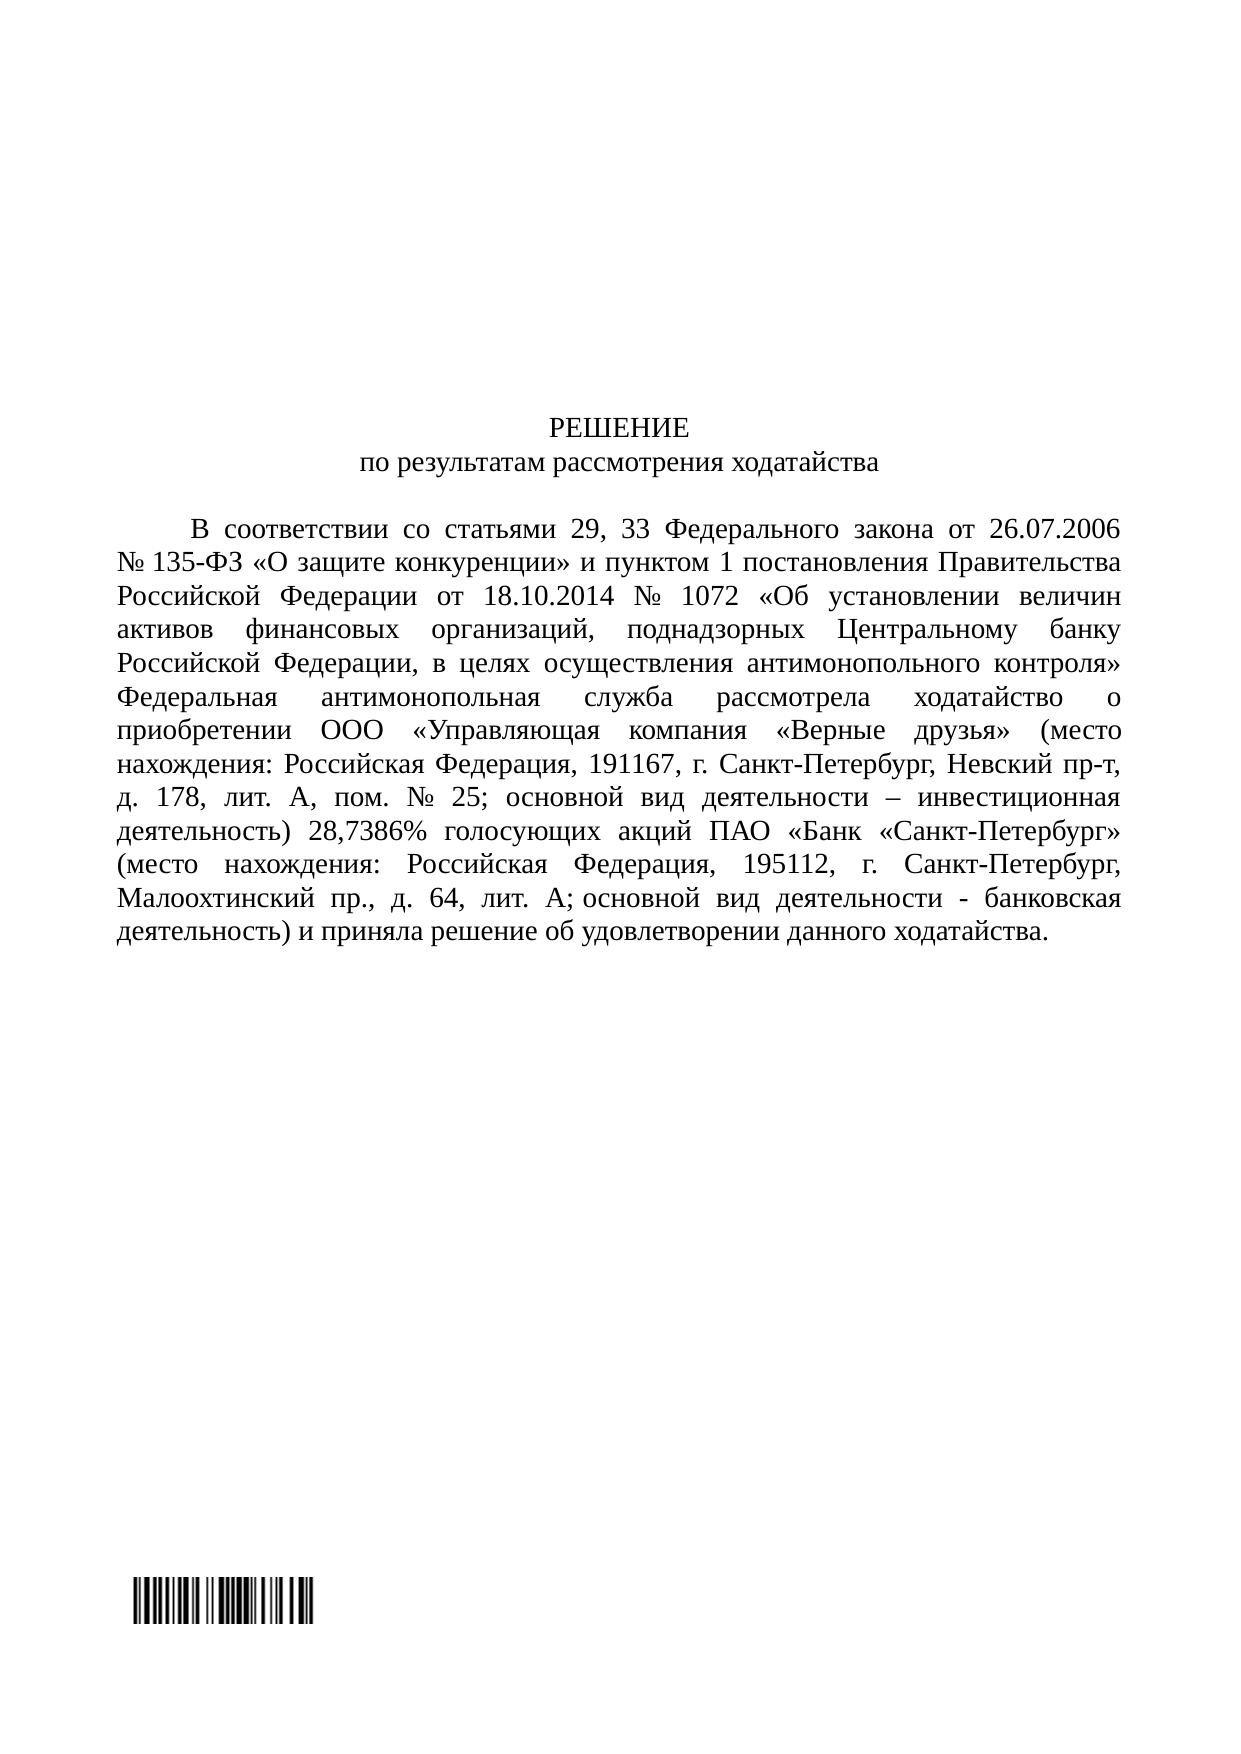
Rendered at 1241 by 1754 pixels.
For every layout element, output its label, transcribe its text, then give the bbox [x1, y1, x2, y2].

text В соответствии со статьями 29, 33 Федерального закона от 26.07.2006 № 135-ФЗ «О защите конкуренции» и пунктом 1 постановления Правительства Российской Федерации от 18.10.2014 № 1072 «Об установлении величин активов финансовых организаций, поднадзорных Центральному банку Российской Федерации, в целях осуществления антимонопольного контроля» Федеральная антимонопольная служба рассмотрела ходатайство о приобретении ООО «Управляющая компания «Верные друзья» (место нахождения: Российская Федерация, 191167, г. Санкт-Петербург, Невский пр-т, д. 178, лит. А, пом. № 25; основной вид деятельности – инвестиционная деятельность) 28,7386% голосующих акций ПАО «Банк «Санкт-Петербург» (место нахождения: Российская Федерация, 195112, г. Санкт-Петербург, Малоохтинский пр., д. 64, лит. А; основной вид деятельности - банковская деятельность) и приняла решение об удовлетворении данного ходатайства. [117, 511, 1122, 947]
text по результатам рассмотрения ходатайства [117, 444, 1122, 477]
text РЕШЕНИЕ [117, 410, 1122, 444]
picture [118, 1577, 331, 1624]
